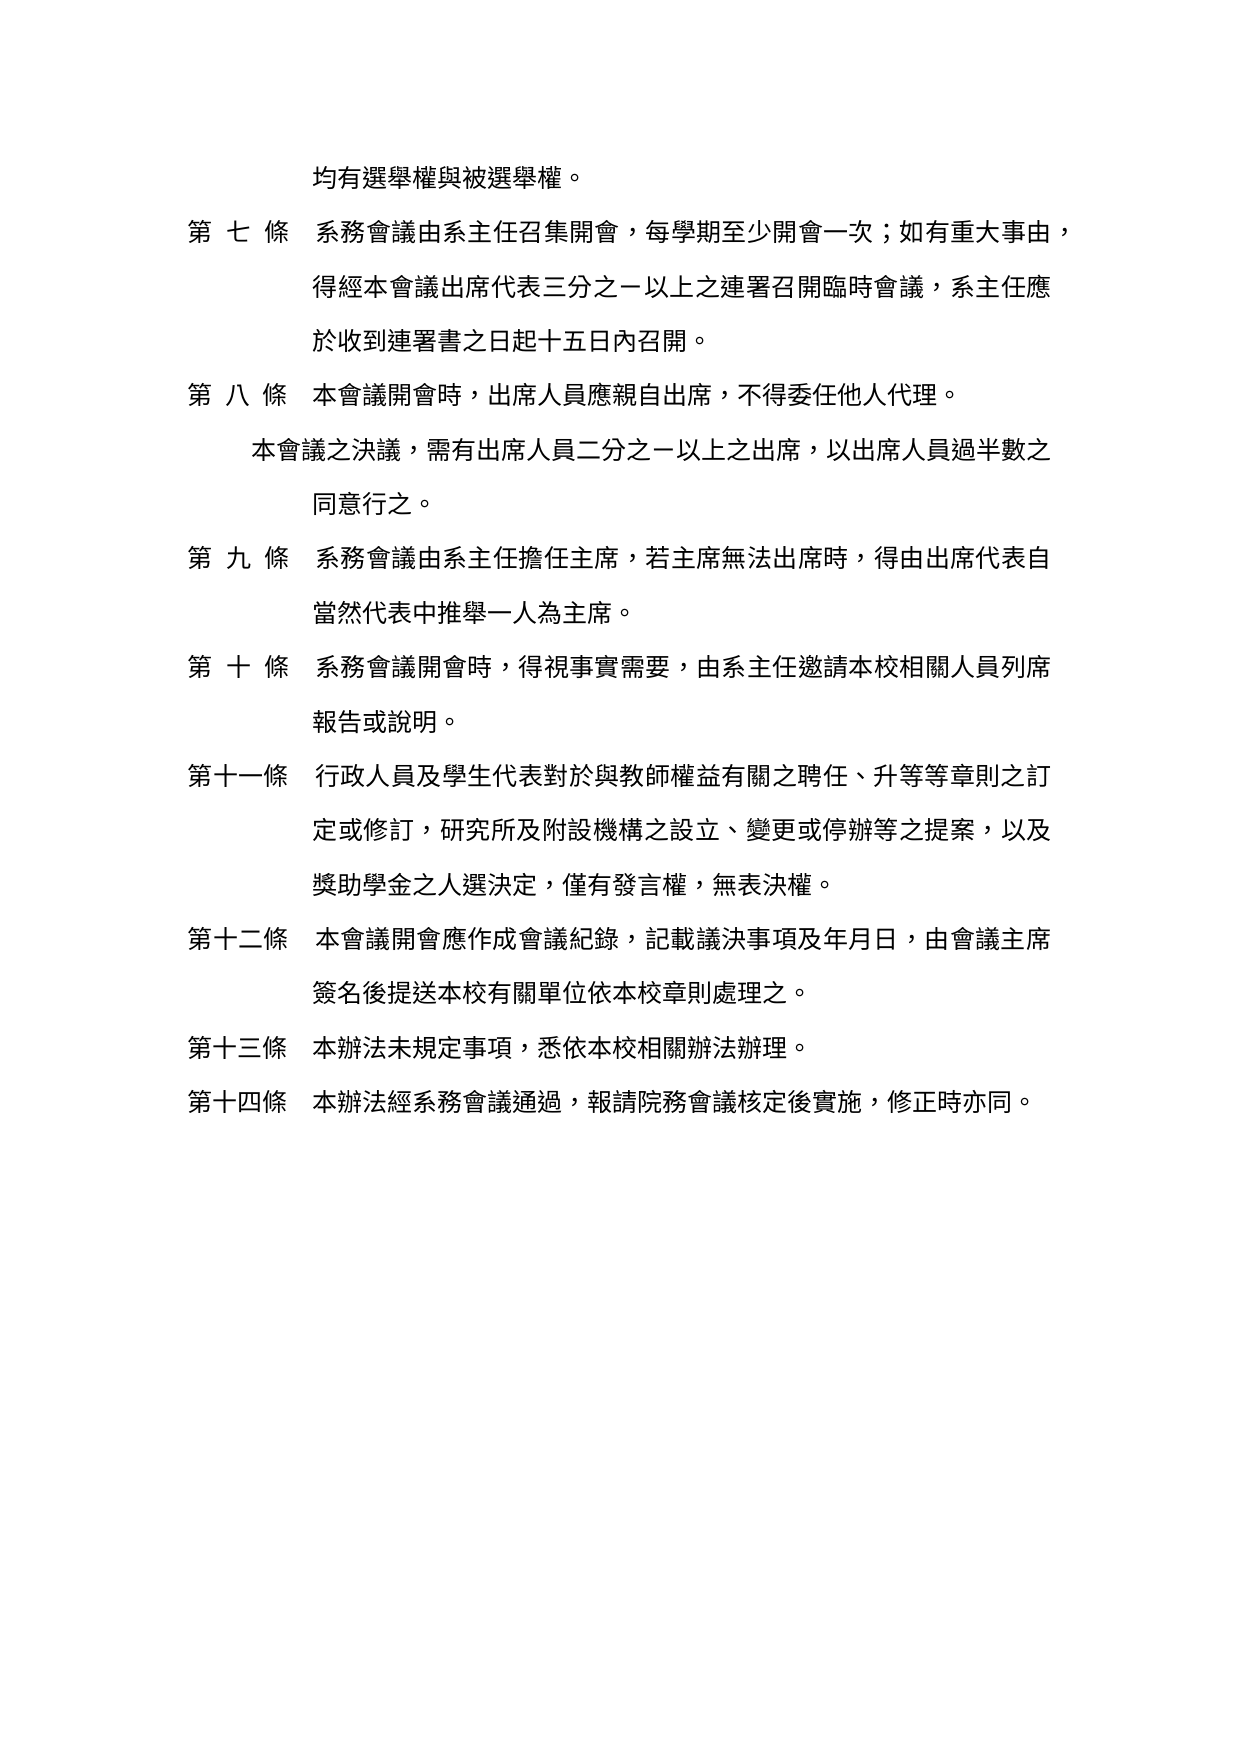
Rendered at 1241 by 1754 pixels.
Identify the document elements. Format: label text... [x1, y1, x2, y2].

text 第十四條 本辦法經系務會議通過，報請院務會議核定後實施，修正時亦同。 [187, 1083, 1053, 1119]
text 第 八 條 本會議開會時，出席人員應親自出席，不得委任他人代理。 [187, 376, 1053, 412]
text 第十二條 本會議開會應作成會議紀錄，記載議決事項及年月日，由會議主席簽名後提送本校有關單位依本校章則處理之。 [187, 919, 1053, 1010]
text 均有選舉權與被選舉權。 [187, 158, 1053, 194]
text 第 七 條 系務會議由系主任召集開會，每學期至少開會一次；如有重大事由，得經本會議出席代表三分之ㄧ以上之連署召開臨時會議，系主任應於收到連署書之日起十五日內召開。 [187, 213, 1053, 358]
text 本會議之決議，需有出席人員二分之ㄧ以上之出席，以出席人員過半數之同意行之。 [187, 430, 1053, 521]
text 第 九 條 系務會議由系主任擔任主席，若主席無法出席時，得由出席代表自當然代表中推舉一人為主席。 [187, 539, 1053, 629]
text 第 十 條 系務會議開會時，得視事實需要，由系主任邀請本校相關人員列席報告或說明。 [187, 648, 1053, 738]
text 第十一條 行政人員及學生代表對於與教師權益有關之聘任、升等等章則之訂定或修訂，研究所及附設機構之設立、變更或停辦等之提案，以及獎助學金之人選決定，僅有發言權，無表決權。 [187, 756, 1053, 901]
text 第十三條 本辦法未規定事項，悉依本校相關辦法辦理。 [187, 1028, 1053, 1064]
